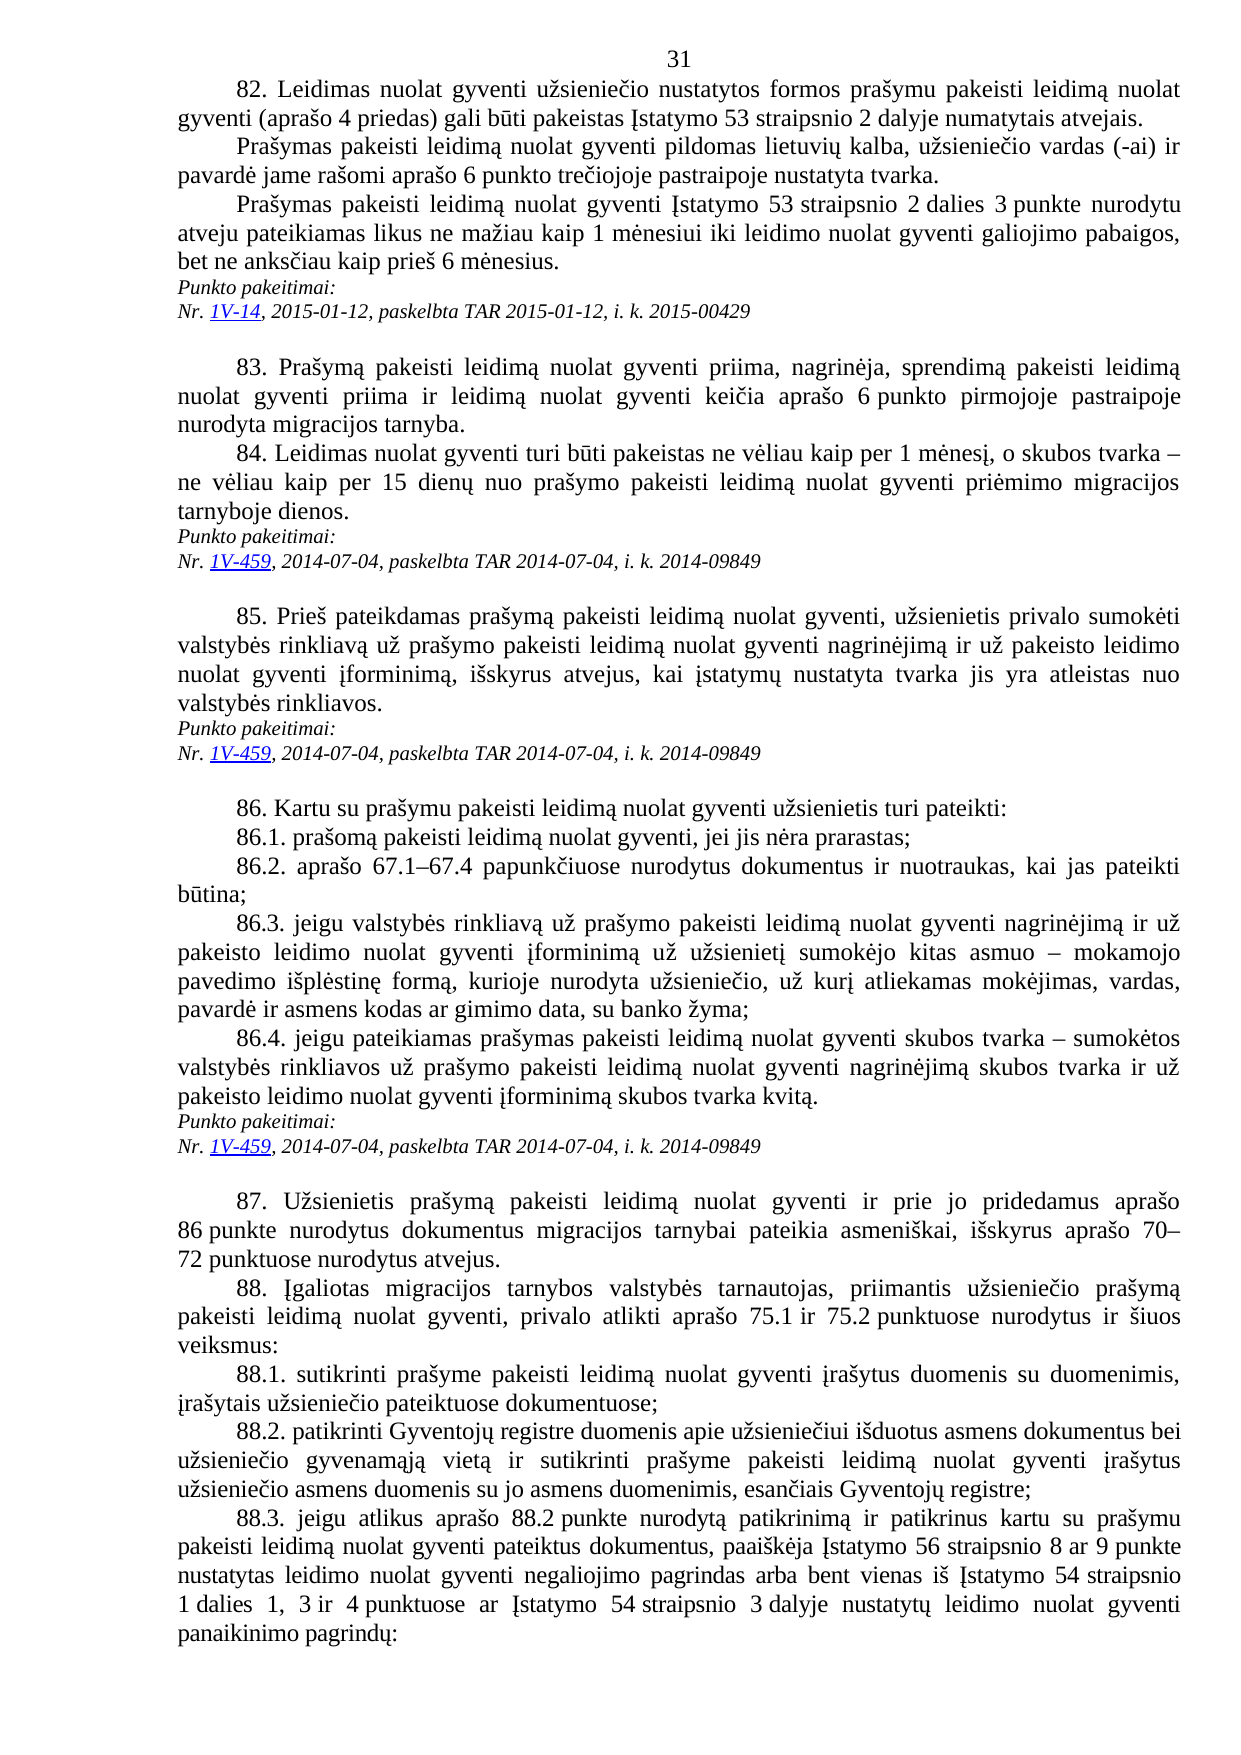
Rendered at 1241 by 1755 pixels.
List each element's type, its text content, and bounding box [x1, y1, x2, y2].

text 88. Įgaliotas migracijos tarnybos valstybės tarnautojas, priimantis užsieniečio prašymą pakeisti leidimą nuolat gyventi, privalo atlikti aprašo 75.1 ir 75.2 punktuose nurodytus ir šiuos veiksmus: [177, 1273, 1181, 1359]
text 82. Leidimas nuolat gyventi užsieniečio nustatytos formos prašymu pakeisti leidimą nuolat gyventi (aprašo 4 priedas) gali būti pakeistas Įstatymo 53 straipsnio 2 dalyje numatytais atvejais. [177, 74, 1181, 131]
text 86.4. jeigu pateikiamas prašymas pakeisti leidimą nuolat gyventi skubos tvarka – sumokėtos valstybės rinkliavos už prašymo pakeisti leidimą nuolat gyventi nagrinėjimą skubos tvarka ir už pakeisto leidimo nuolat gyventi įforminimą skubos tvarka kvitą. [177, 1023, 1181, 1109]
text 87. Užsienietis prašymą pakeisti leidimą nuolat gyventi ir prie jo pridedamus aprašo 86 punkte nurodytus dokumentus migracijos tarnybai pateikia asmeniškai, išskyrus aprašo 70–72 punktuose nurodytus atvejus. [177, 1186, 1181, 1273]
text 84. Leidimas nuolat gyventi turi būti pakeistas ne vėliau kaip per 1 mėnesį, o skubos tvarka – ne vėliau kaip per 15 dienų nuo prašymo pakeisti leidimą nuolat gyventi priėmimo migracijos tarnyboje dienos. [177, 438, 1181, 524]
text Prašymas pakeisti leidimą nuolat gyventi Įstatymo 53 straipsnio 2 dalies 3 punkte nurodytu atveju pateikiamas likus ne mažiau kaip 1 mėnesiui iki leidimo nuolat gyventi galiojimo pabaigos, bet ne anksčiau kaip prieš 6 mėnesius. [177, 189, 1181, 275]
text Punkto pakeitimai: [177, 1109, 1181, 1133]
text Nr. 1V-459, 2014-07-04, paskelbta TAR 2014-07-04, i. k. 2014-09849 [177, 740, 1181, 764]
text 86. Kartu su prašymu pakeisti leidimą nuolat gyventi užsienietis turi pateikti: [177, 793, 1181, 822]
text Prašymas pakeisti leidimą nuolat gyventi pildomas lietuvių kalba, užsieniečio vardas (-ai) ir pavardė jame rašomi aprašo 6 punkto trečiojoje pastraipoje nustatyta tvarka. [177, 131, 1181, 189]
text 88.1. sutikrinti prašyme pakeisti leidimą nuolat gyventi įrašytus duomenis su duomenimis, įrašytais užsieniečio pateiktuose dokumentuose; [177, 1359, 1181, 1416]
text 88.2. patikrinti Gyventojų registre duomenis apie užsieniečiui išduotus asmens dokumentus bei užsieniečio gyvenamąją vietą ir sutikrinti prašyme pakeisti leidimą nuolat gyventi įrašytus užsieniečio asmens duomenis su jo asmens duomenimis, esančiais Gyventojų registre; [177, 1416, 1181, 1503]
text Punkto pakeitimai: [177, 275, 1181, 299]
text Punkto pakeitimai: [177, 524, 1181, 548]
text 86.3. jeigu valstybės rinkliavą už prašymo pakeisti leidimą nuolat gyventi nagrinėjimą ir už pakeisto leidimo nuolat gyventi įforminimą už užsienietį sumokėjo kitas asmuo – mokamojo pavedimo išplėstinę formą, kurioje nurodyta užsieniečio, už kurį atliekamas mokėjimas, vardas, pavardė ir asmens kodas ar gimimo data, su banko žyma; [177, 908, 1181, 1023]
text 83. Prašymą pakeisti leidimą nuolat gyventi priima, nagrinėja, sprendimą pakeisti leidimą nuolat gyventi priima ir leidimą nuolat gyventi keičia aprašo 6 punkto pirmojoje pastraipoje nurodyta migracijos tarnyba. [177, 352, 1181, 438]
text Punkto pakeitimai: [177, 716, 1181, 740]
text 86.1. prašomą pakeisti leidimą nuolat gyventi, jei jis nėra prarastas; [177, 822, 1181, 851]
text Nr. 1V-459, 2014-07-04, paskelbta TAR 2014-07-04, i. k. 2014-09849 [177, 1133, 1181, 1158]
text Nr. 1V-459, 2014-07-04, paskelbta TAR 2014-07-04, i. k. 2014-09849 [177, 548, 1181, 573]
text 85. Prieš pateikdamas prašymą pakeisti leidimą nuolat gyventi, užsienietis privalo sumokėti valstybės rinkliavą už prašymo pakeisti leidimą nuolat gyventi nagrinėjimą ir už pakeisto leidimo nuolat gyventi įforminimą, išskyrus atvejus, kai įstatymų nustatyta tvarka jis yra atleistas nuo valstybės rinkliavos. [177, 601, 1181, 716]
text 88.3. jeigu atlikus aprašo 88.2 punkte nurodytą patikrinimą ir patikrinus kartu su prašymu pakeisti leidimą nuolat gyventi pateiktus dokumentus, paaiškėja Įstatymo 56 straipsnio 8 ar 9 punkte nustatytas leidimo nuolat gyventi negaliojimo pagrindas arba bent vienas iš Įstatymo 54 straipsnio 1 dalies 1, 3 ir 4 punktuose ar Įstatymo 54 straipsnio 3 dalyje nustatytų leidimo nuolat gyventi panaikinimo pagrindų: [177, 1503, 1181, 1646]
text 86.2. aprašo 67.1–67.4 papunkčiuose nurodytus dokumentus ir nuotraukas, kai jas pateikti būtina; [177, 851, 1181, 908]
text Nr. 1V-14, 2015-01-12, paskelbta TAR 2015-01-12, i. k. 2015-00429 [177, 299, 1181, 323]
